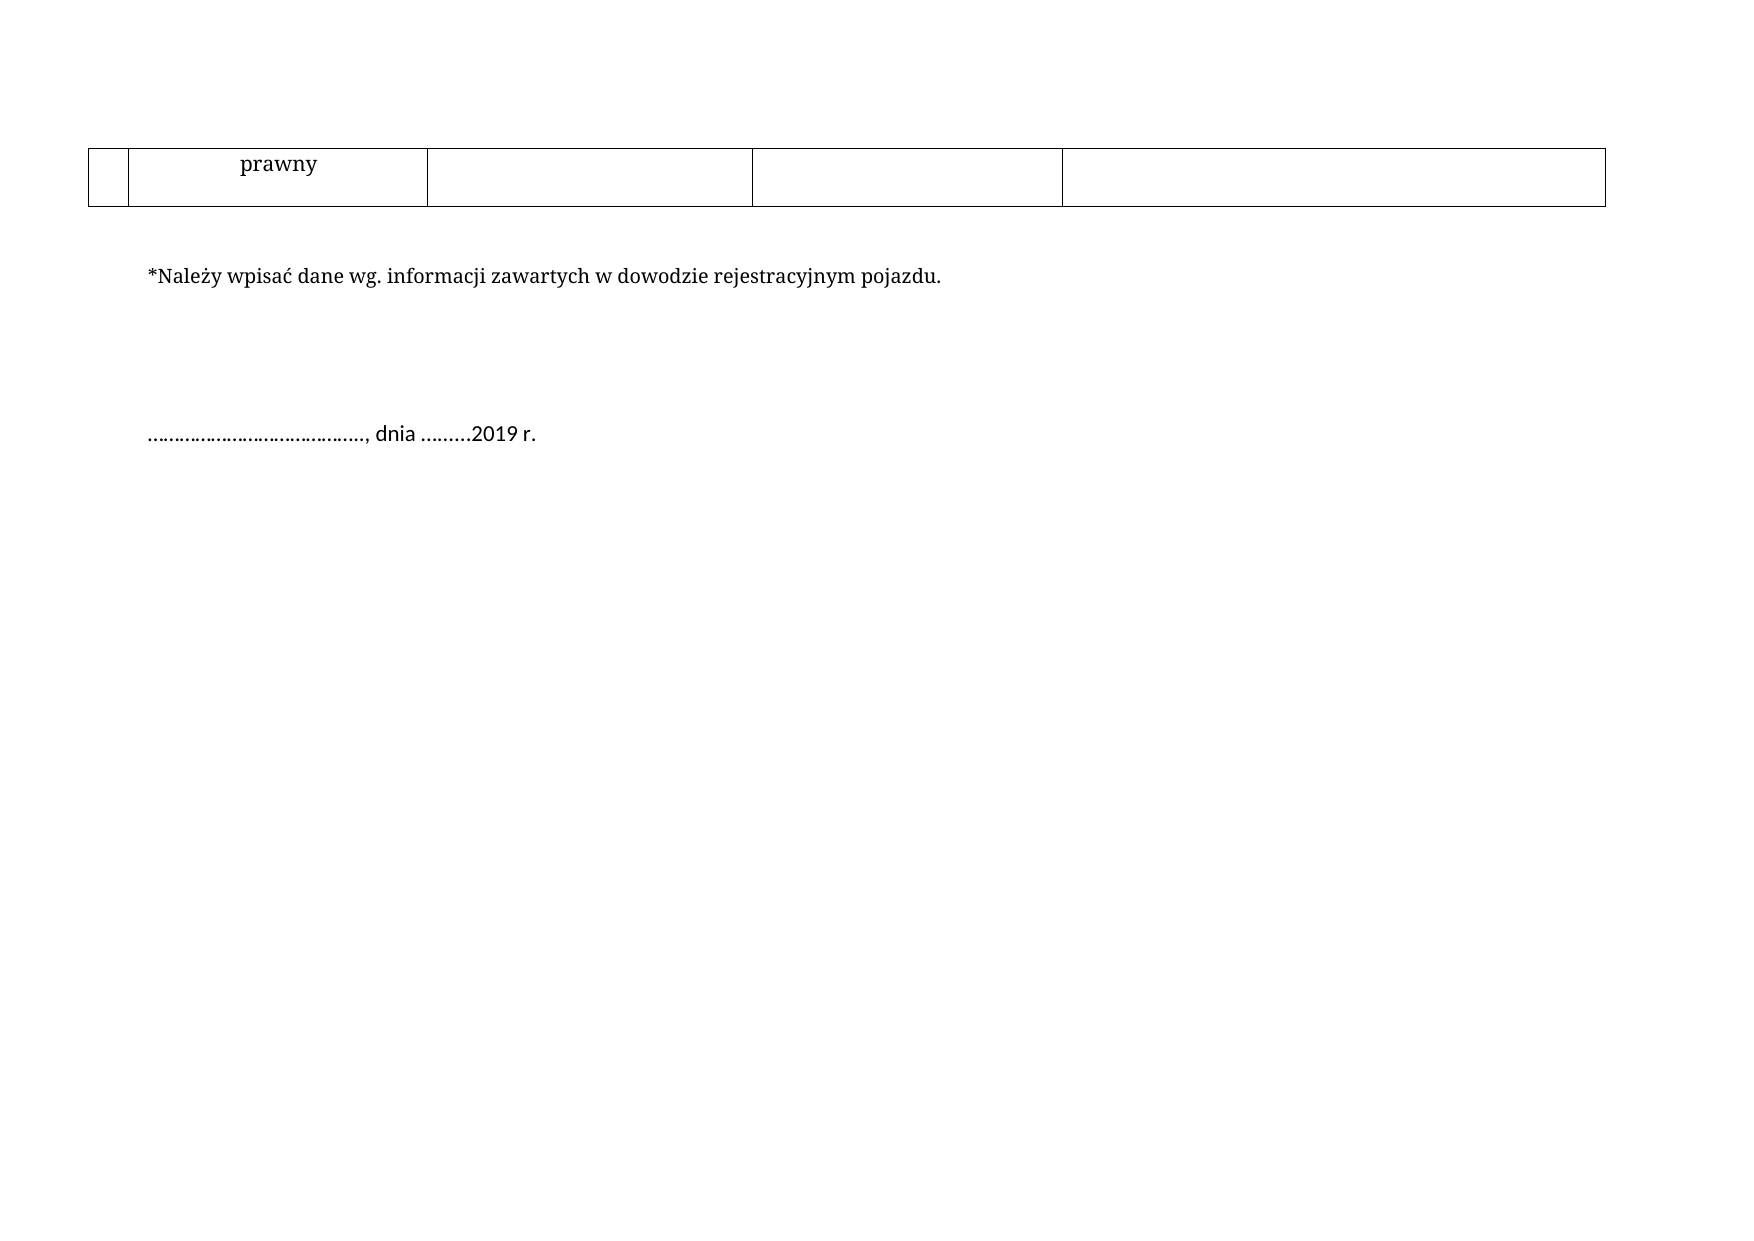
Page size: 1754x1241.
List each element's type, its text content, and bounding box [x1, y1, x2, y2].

table_cell [89, 149, 128, 206]
text ………………………………….., dnia …......2019 r. [148, 419, 1606, 447]
table_cell [428, 149, 752, 206]
table_cell [753, 149, 1062, 206]
table_cell prawny [129, 149, 427, 206]
text *Należy wpisać dane wg. informacji zawartych w dowodzie rejestracyjnym pojazdu. [148, 263, 1606, 290]
table_cell [1063, 149, 1605, 206]
